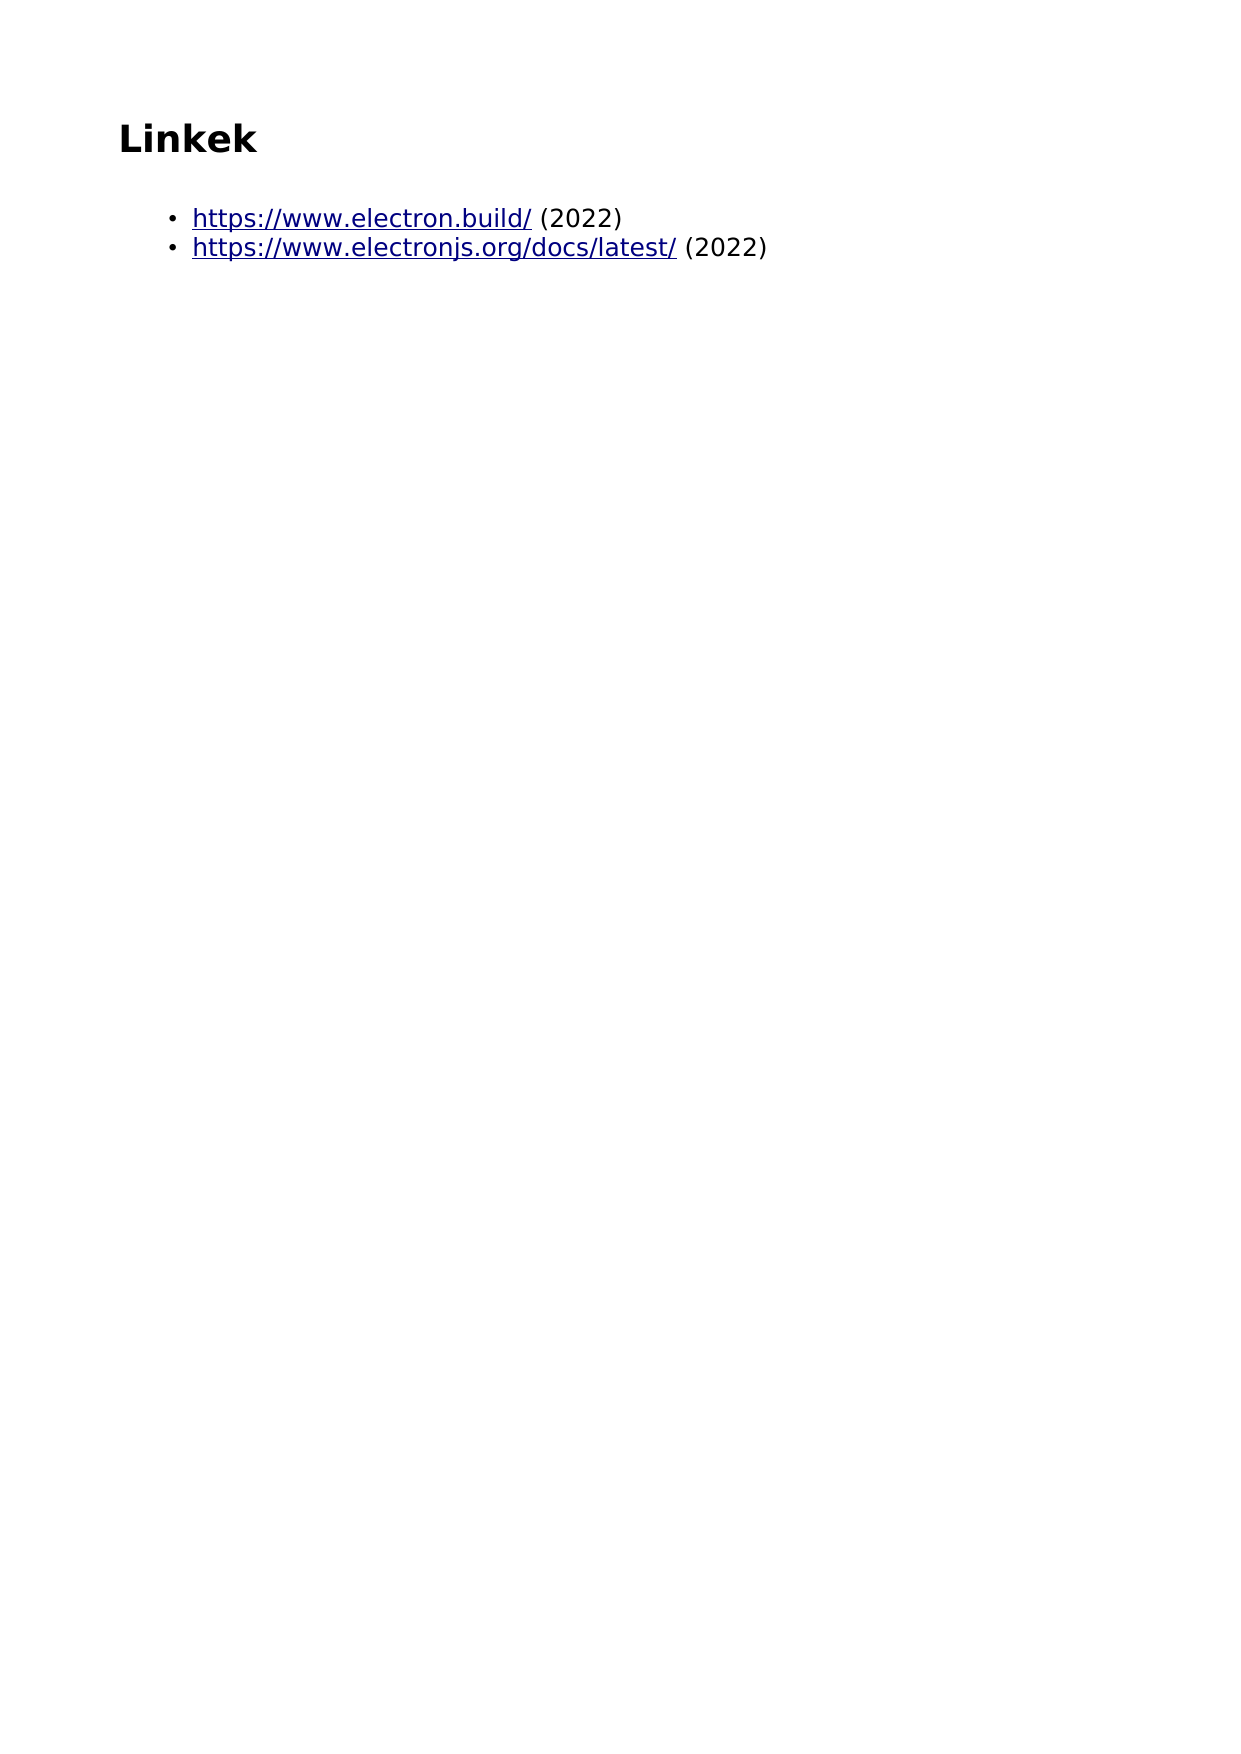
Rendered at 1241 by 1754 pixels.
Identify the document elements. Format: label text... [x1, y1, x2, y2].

list https://www.electronjs.org/docs/latest/ (2022) [177, 233, 1122, 262]
subtitle Linkek [118, 118, 1122, 162]
list https://www.electron.build/ (2022) [177, 204, 1122, 233]
